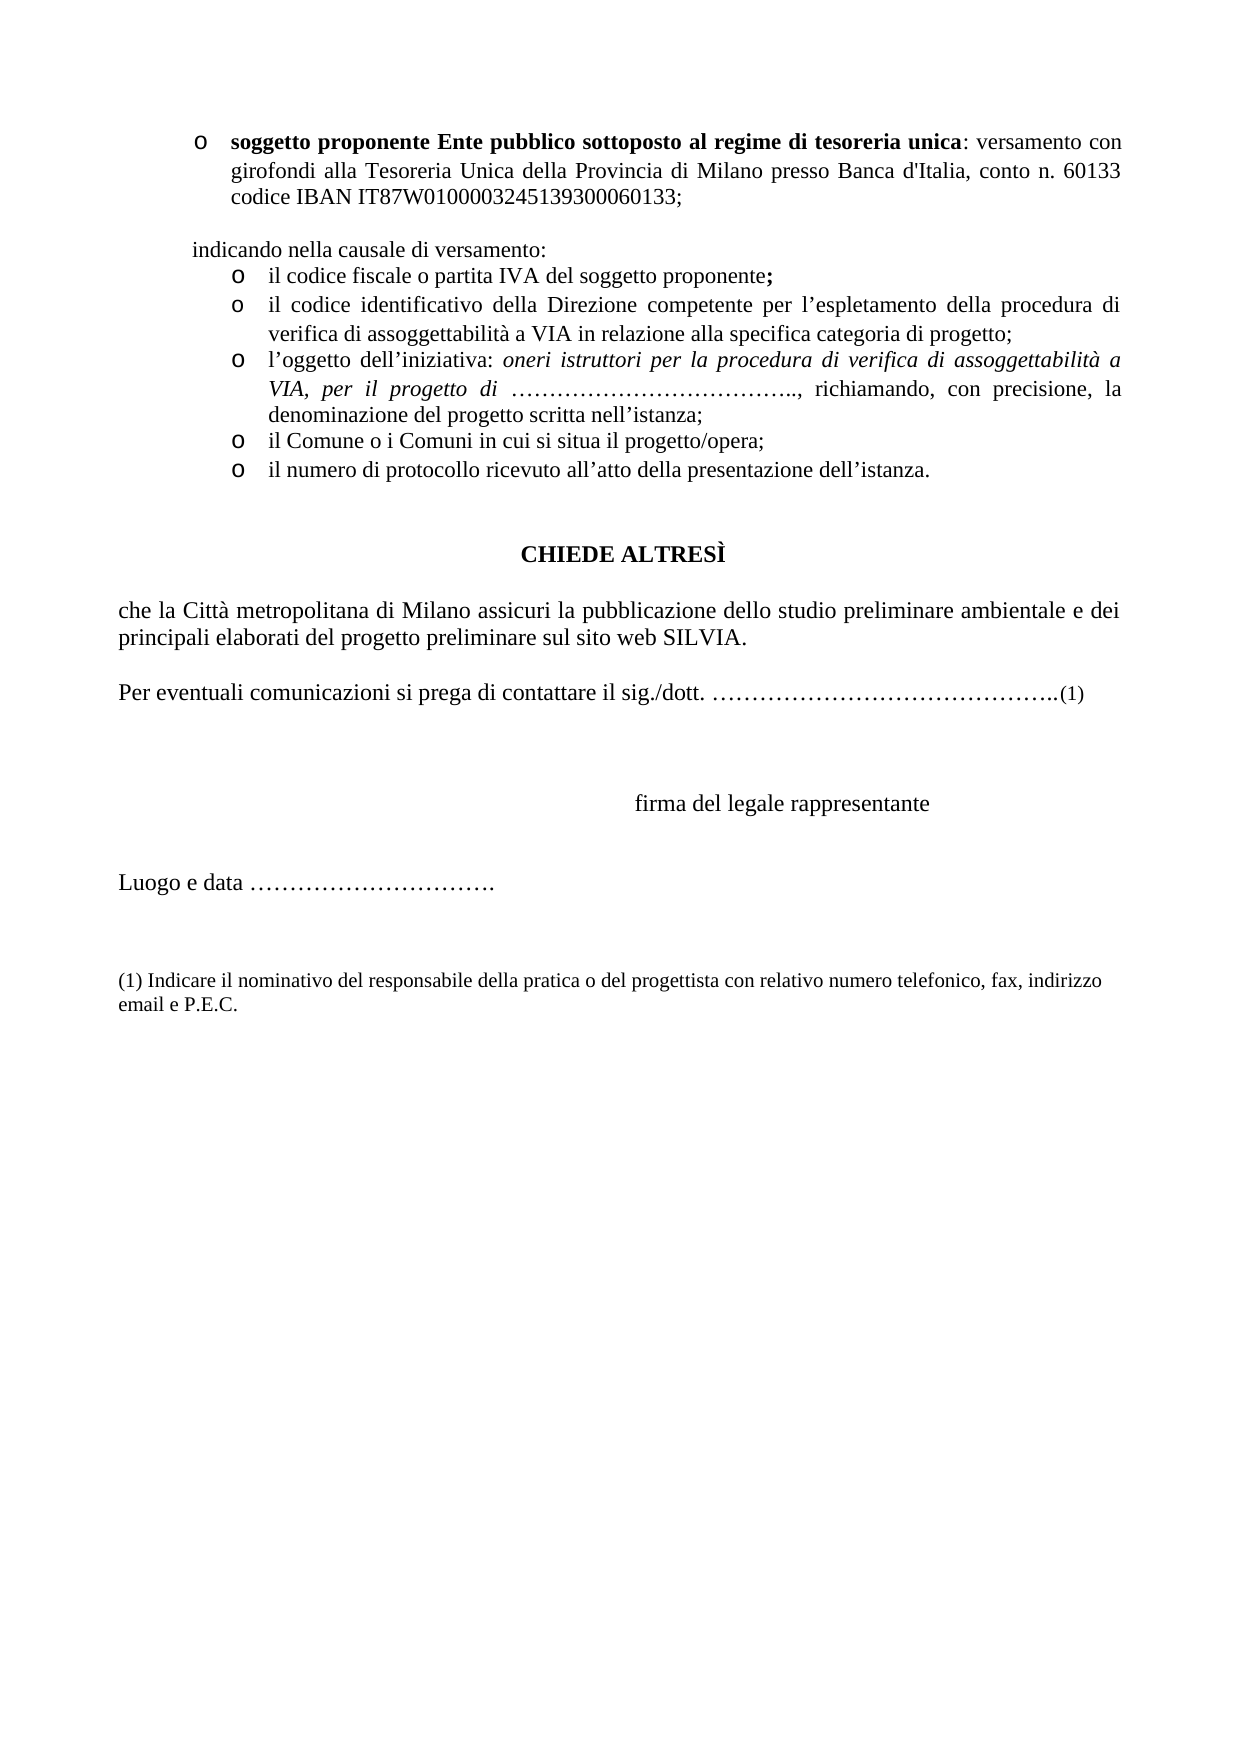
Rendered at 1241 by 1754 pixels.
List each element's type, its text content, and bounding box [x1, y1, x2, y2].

text che la Città metropolitana di Milano assicuri la pubblicazione dello studio preliminare ambientale e dei principali elaborati del progetto preliminare sul sito web SILVIA. [118, 596, 1122, 651]
text Per eventuali comunicazioni si prega di contattare il sig./dott. ……………………………………..(1) [118, 678, 1122, 706]
text indicando nella causale di versamento: [118, 236, 1122, 262]
list l’oggetto dell’iniziativa: oneri istruttori per la procedura di verifica di assoggettabilità a VIA, per il progetto di ……………………………….., richiamando, con precisione, la denominazione del progetto scritta nell’istanza; [231, 346, 1122, 427]
list il codice fiscale o partita IVA del soggetto proponente; [231, 262, 1122, 291]
text CHIEDE ALTRESÌ [118, 540, 1122, 568]
text (1) Indicare il nominativo del responsabile della pratica o del progettista con relativo numero telefonico, fax, indirizzo [118, 968, 1122, 992]
list il Comune o i Comuni in cui si situa il progetto/opera; [231, 427, 1122, 456]
list il numero di protocollo ricevuto all’atto della presentazione dell’istanza. [231, 456, 1122, 485]
list il codice identificativo della Direzione competente per l’espletamento della procedura di verifica di assoggettabilità a VIA in relazione alla specifica categoria di progetto; [231, 291, 1122, 346]
text firma del legale rappresentante [634, 789, 1122, 816]
text email e P.E.C. [118, 992, 1122, 1016]
list soggetto proponente Ente pubblico sottoposto al regime di tesoreria unica: versamento con girofondi alla Tesoreria Unica della Provincia di Milano presso Banca d'Italia, conto n. 60133 codice IBAN IT87W0100003245139300060133; [193, 128, 1122, 210]
text Luogo e data …………………………. [118, 868, 1122, 896]
